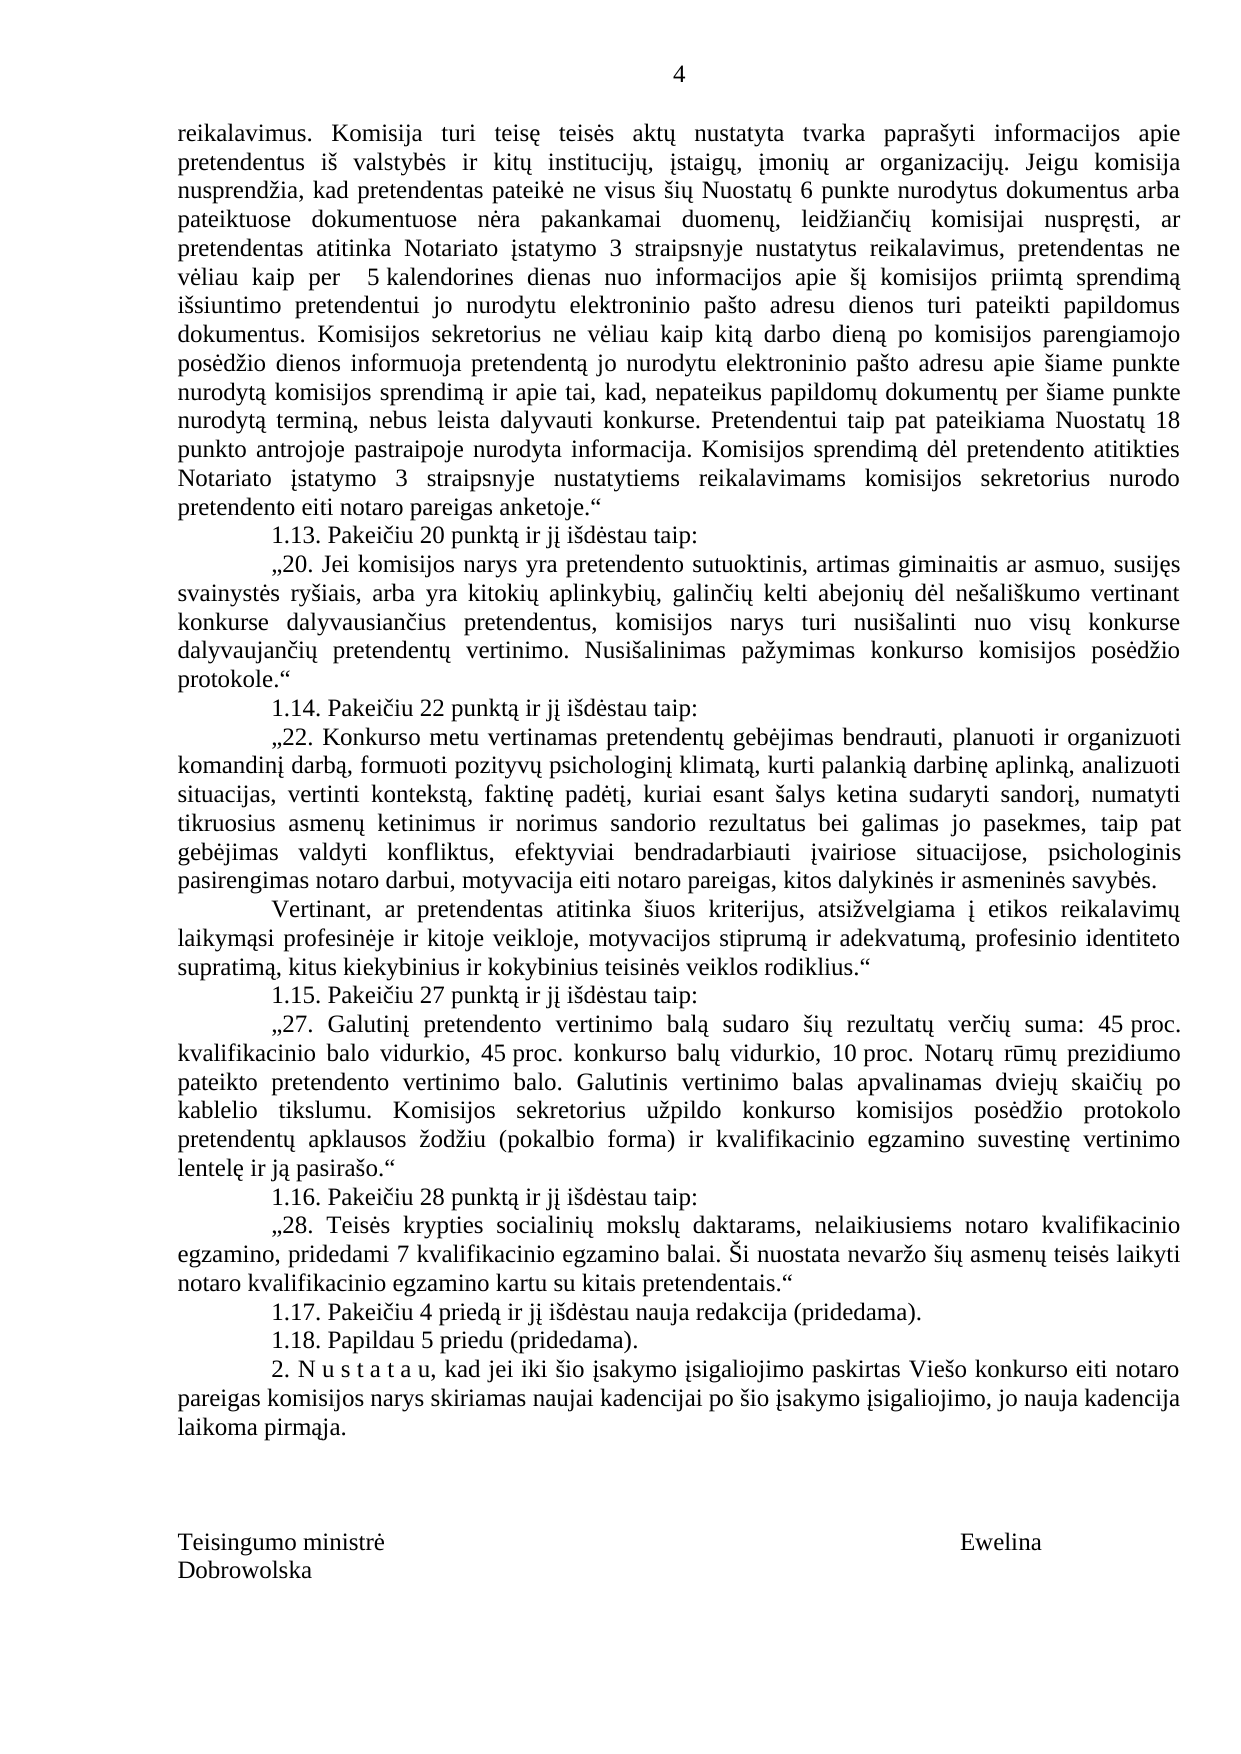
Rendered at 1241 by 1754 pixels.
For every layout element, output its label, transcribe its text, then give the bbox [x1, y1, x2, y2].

text reikalavimus. Komisija turi teisę teisės aktų nustatyta tvarka paprašyti informacijos apie pretendentus iš valstybės ir kitų institucijų, įstaigų, įmonių ar organizacijų. Jeigu komisija nusprendžia, kad pretendentas pateikė ne visus šių Nuostatų 6 punkte nurodytus dokumentus arba pateiktuose dokumentuose nėra pakankamai duomenų, leidžiančių komisijai nuspręsti, ar pretendentas atitinka Notariato įstatymo 3 straipsnyje nustatytus reikalavimus, pretendentas ne vėliau kaip per 5 kalendorines dienas nuo informacijos apie šį komisijos priimtą sprendimą išsiuntimo pretendentui jo nurodytu elektroninio pašto adresu dienos turi pateikti papildomus dokumentus. Komisijos sekretorius ne vėliau kaip kitą darbo dieną po komisijos parengiamojo posėdžio dienos informuoja pretendentą jo nurodytu elektroninio pašto adresu apie šiame punkte nurodytą komisijos sprendimą ir apie tai, kad, nepateikus papildomų dokumentų per šiame punkte nurodytą terminą, nebus leista dalyvauti konkurse. Pretendentui taip pat pateikiama Nuostatų 18 punkto antrojoje pastraipoje nurodyta informacija. Komisijos sprendimą dėl pretendento atitikties Notariato įstatymo 3 straipsnyje nustatytiems reikalavimams komisijos sekretorius nurodo pretendento eiti notaro pareigas anketoje.“ [177, 118, 1181, 521]
text Teisingumo ministrė Ewelina Dobrowolska [177, 1527, 1181, 1584]
text 1.14. Pakeičiu 22 punktą ir jį išdėstau taip: [177, 693, 1181, 722]
text 1.13. Pakeičiu 20 punktą ir jį išdėstau taip: [177, 521, 1181, 549]
text „27. Galutinį pretendento vertinimo balą sudaro šių rezultatų verčių suma: 45 proc. kvalifikacinio balo vidurkio, 45 proc. konkurso balų vidurkio, 10 proc. Notarų rūmų prezidiumo pateikto pretendento vertinimo balo. Galutinis vertinimo balas apvalinamas dviejų skaičių po kablelio tikslumu. Komisijos sekretorius užpildo konkurso komisijos posėdžio protokolo pretendentų apklausos žodžiu (pokalbio forma) ir kvalifikacinio egzamino suvestinę vertinimo lentelę ir ją pasirašo.“ [177, 1009, 1181, 1182]
text „22. Konkurso metu vertinamas pretendentų gebėjimas bendrauti, planuoti ir organizuoti komandinį darbą, formuoti pozityvų psichologinį klimatą, kurti palankią darbinę aplinką, analizuoti situacijas, vertinti kontekstą, faktinę padėtį, kuriai esant šalys ketina sudaryti sandorį, numatyti tikruosius asmenų ketinimus ir norimus sandorio rezultatus bei galimas jo pasekmes, taip pat gebėjimas valdyti konfliktus, efektyviai bendradarbiauti įvairiose situacijose, psichologinis pasirengimas notaro darbui, motyvacija eiti notaro pareigas, kitos dalykinės ir asmeninės savybės. [177, 722, 1181, 894]
text 1.18. Papildau 5 priedu (pridedama). [177, 1326, 1181, 1354]
text 1.16. Pakeičiu 28 punktą ir jį išdėstau taip: [177, 1182, 1181, 1211]
text „20. Jei komisijos narys yra pretendento sutuoktinis, artimas giminaitis ar asmuo, susijęs svainystės ryšiais, arba yra kitokių aplinkybių, galinčių kelti abejonių dėl nešališkumo vertinant konkurse dalyvausiančius pretendentus, komisijos narys turi nusišalinti nuo visų konkurse dalyvaujančių pretendentų vertinimo. Nusišalinimas pažymimas konkurso komisijos posėdžio protokole.“ [177, 549, 1181, 693]
text „28. Teisės krypties socialinių mokslų daktarams, nelaikiusiems notaro kvalifikacinio egzamino, pridedami 7 kvalifikacinio egzamino balai. Ši nuostata nevaržo šių asmenų teisės laikyti notaro kvalifikacinio egzamino kartu su kitais pretendentais.“ [177, 1211, 1181, 1297]
text 1.17. Pakeičiu 4 priedą ir jį išdėstau nauja redakcija (pridedama). [177, 1297, 1181, 1326]
text 2. Nustatau, kad jei iki šio įsakymo įsigaliojimo paskirtas Viešo konkurso eiti notaro pareigas komisijos narys skiriamas naujai kadencijai po šio įsakymo įsigaliojimo, jo nauja kadencija laikoma pirmąja. [177, 1354, 1181, 1441]
text Vertinant, ar pretendentas atitinka šiuos kriterijus, atsižvelgiama į etikos reikalavimų laikymąsi profesinėje ir kitoje veikloje, motyvacijos stiprumą ir adekvatumą, profesinio identiteto supratimą, kitus kiekybinius ir kokybinius teisinės veiklos rodiklius.“ [177, 894, 1181, 981]
text 1.15. Pakeičiu 27 punktą ir jį išdėstau taip: [177, 981, 1181, 1009]
